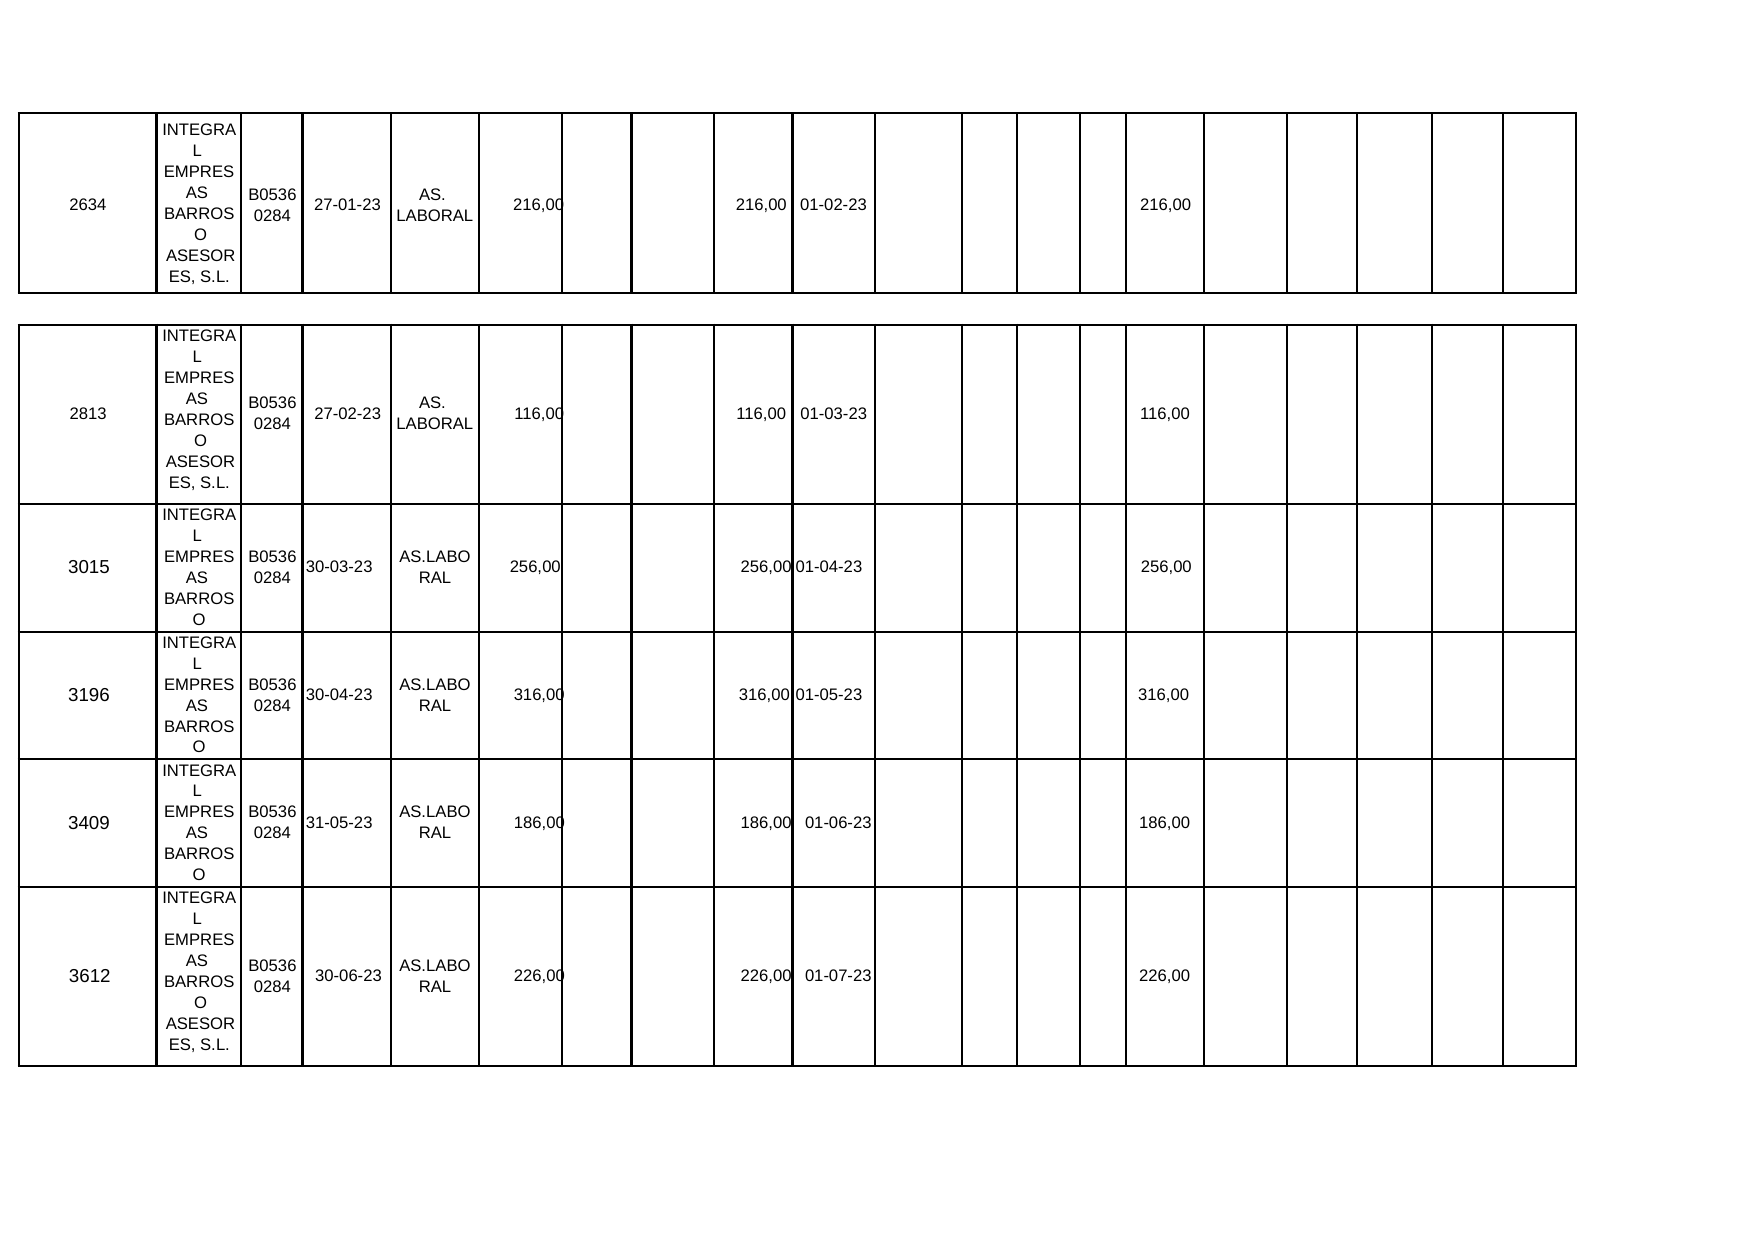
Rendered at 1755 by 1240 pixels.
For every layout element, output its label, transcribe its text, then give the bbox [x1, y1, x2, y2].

table_cell [1358, 505, 1431, 631]
table_header AS. LABORAL [392, 326, 478, 503]
table_cell [1288, 114, 1356, 292]
table_cell [1504, 888, 1575, 1065]
table_cell AS.LABO RAL [392, 888, 478, 1065]
table_cell [1358, 888, 1431, 1065]
table_cell 256,00 [715, 505, 791, 631]
table_header [1433, 326, 1502, 503]
table_cell [963, 505, 1016, 631]
table_header [563, 326, 630, 503]
table_cell [1288, 633, 1356, 758]
table_cell 3196 [20, 633, 155, 758]
table_cell [1081, 633, 1125, 758]
table_cell 226,00 [480, 888, 561, 1065]
table_cell [1504, 505, 1575, 631]
table_cell [1433, 505, 1502, 631]
table_cell 3409 [20, 760, 155, 886]
table_cell 27-01-23 [304, 114, 390, 292]
table_cell [1081, 114, 1125, 292]
table_cell [1018, 505, 1079, 631]
table_cell 01-06-23 [794, 760, 874, 886]
table_cell [1358, 114, 1431, 292]
table_cell 316,00 [715, 633, 791, 758]
table_cell [633, 888, 713, 1065]
table_cell [1433, 760, 1502, 886]
table_header 116,00 [480, 326, 561, 503]
table_cell [1081, 505, 1125, 631]
table_cell [876, 760, 961, 886]
table_cell [1358, 760, 1431, 886]
table_cell [1081, 760, 1125, 886]
table_cell [876, 114, 961, 292]
table_cell [1205, 505, 1286, 631]
table_cell INTEGRA L EMPRES AS BARROS O [158, 633, 240, 758]
table_cell B0536 0284 [242, 888, 301, 1065]
table_cell INTEGRA L EMPRES AS BARROS O [158, 760, 240, 886]
table_cell [633, 505, 713, 631]
table_cell [563, 505, 630, 631]
table_cell [963, 114, 1016, 292]
table_cell 01-05-23 [794, 633, 874, 758]
table_cell AS.LABO RAL [392, 633, 478, 758]
table_cell 186,00 [1127, 760, 1203, 886]
table_cell [876, 633, 961, 758]
table_header 116,00 [715, 326, 791, 503]
table_header [876, 326, 961, 503]
table_header [1288, 326, 1356, 503]
table_cell 186,00 [715, 760, 791, 886]
table_cell [963, 888, 1016, 1065]
table_cell [1433, 888, 1502, 1065]
table_cell [1504, 633, 1575, 758]
table_cell INTEGRA L EMPRES AS BARROS O ASESOR ES, S.L. [158, 114, 240, 292]
table_cell 226,00 [715, 888, 791, 1065]
table_cell [633, 114, 713, 292]
table_header [963, 326, 1016, 503]
table_cell B0536 0284 [242, 505, 301, 631]
table_header [1504, 326, 1575, 503]
table_cell 256,00 [480, 505, 561, 631]
table_cell B0536 0284 [242, 760, 301, 886]
table_cell [563, 633, 630, 758]
table_cell 01-04-23 [794, 505, 874, 631]
table_cell [1018, 760, 1079, 886]
table_cell [1288, 505, 1356, 631]
table_cell [1288, 760, 1356, 886]
table_cell [876, 505, 961, 631]
table_cell [633, 633, 713, 758]
table_cell [1433, 633, 1502, 758]
table_header [1018, 326, 1079, 503]
table_header [633, 326, 713, 503]
table_cell 3612 [20, 888, 155, 1065]
table_header [1358, 326, 1431, 503]
table_cell 216,00 [715, 114, 791, 292]
table_cell B0536 0284 [242, 114, 301, 292]
table_cell 216,00 [480, 114, 561, 292]
table_cell INTEGRA L EMPRES AS BARROS O [158, 505, 240, 631]
table_cell AS.LABO RAL [392, 760, 478, 886]
table_cell 256,00 [1127, 505, 1203, 631]
table_cell 186,00 [480, 760, 561, 886]
table_cell 01-07-23 [794, 888, 874, 1065]
table_cell 30-03-23 [304, 505, 390, 631]
table_cell [563, 888, 630, 1065]
table_cell [1358, 633, 1431, 758]
table_cell [1205, 888, 1286, 1065]
table_cell [1018, 633, 1079, 758]
table_cell [1504, 114, 1575, 292]
table_cell [1205, 760, 1286, 886]
table_cell 216,00 [1127, 114, 1203, 292]
table_cell AS. LABORAL [392, 114, 478, 292]
table_cell [1018, 888, 1079, 1065]
table_cell [633, 760, 713, 886]
table_header B0536 0284 [242, 326, 301, 503]
table_cell [1433, 114, 1502, 292]
table_header [1205, 326, 1286, 503]
table_cell INTEGRA L EMPRES AS BARROS O ASESOR ES, S.L. [158, 888, 240, 1065]
table_cell [876, 888, 961, 1065]
table_cell [1205, 633, 1286, 758]
table_cell 2634 [20, 114, 155, 292]
table_header 116,00 [1127, 326, 1203, 503]
table_header INTEGRA L EMPRES AS BARROS O ASESOR ES, S.L. [158, 326, 240, 503]
table_cell 30-06-23 [304, 888, 390, 1065]
table_cell 31-05-23 [304, 760, 390, 886]
table_header 01-03-23 [794, 326, 874, 503]
table_cell [563, 760, 630, 886]
table_cell [1288, 888, 1356, 1065]
table_cell 01-02-23 [794, 114, 874, 292]
table_cell [1081, 888, 1125, 1065]
table_cell [963, 633, 1016, 758]
table_cell 3015 [20, 505, 155, 631]
table_cell 226,00 [1127, 888, 1203, 1065]
table_cell [563, 114, 630, 292]
table_cell [1504, 760, 1575, 886]
table_cell 316,00 [480, 633, 561, 758]
table_cell 316,00 [1127, 633, 1203, 758]
table_header [1081, 326, 1125, 503]
table_header 2813 [20, 326, 155, 503]
table_cell [1018, 114, 1079, 292]
table_cell [1205, 114, 1286, 292]
table_cell [963, 760, 1016, 886]
table_cell 30-04-23 [304, 633, 390, 758]
table_header 27-02-23 [304, 326, 390, 503]
table_cell AS.LABO RAL [392, 505, 478, 631]
table_cell B0536 0284 [242, 633, 301, 758]
